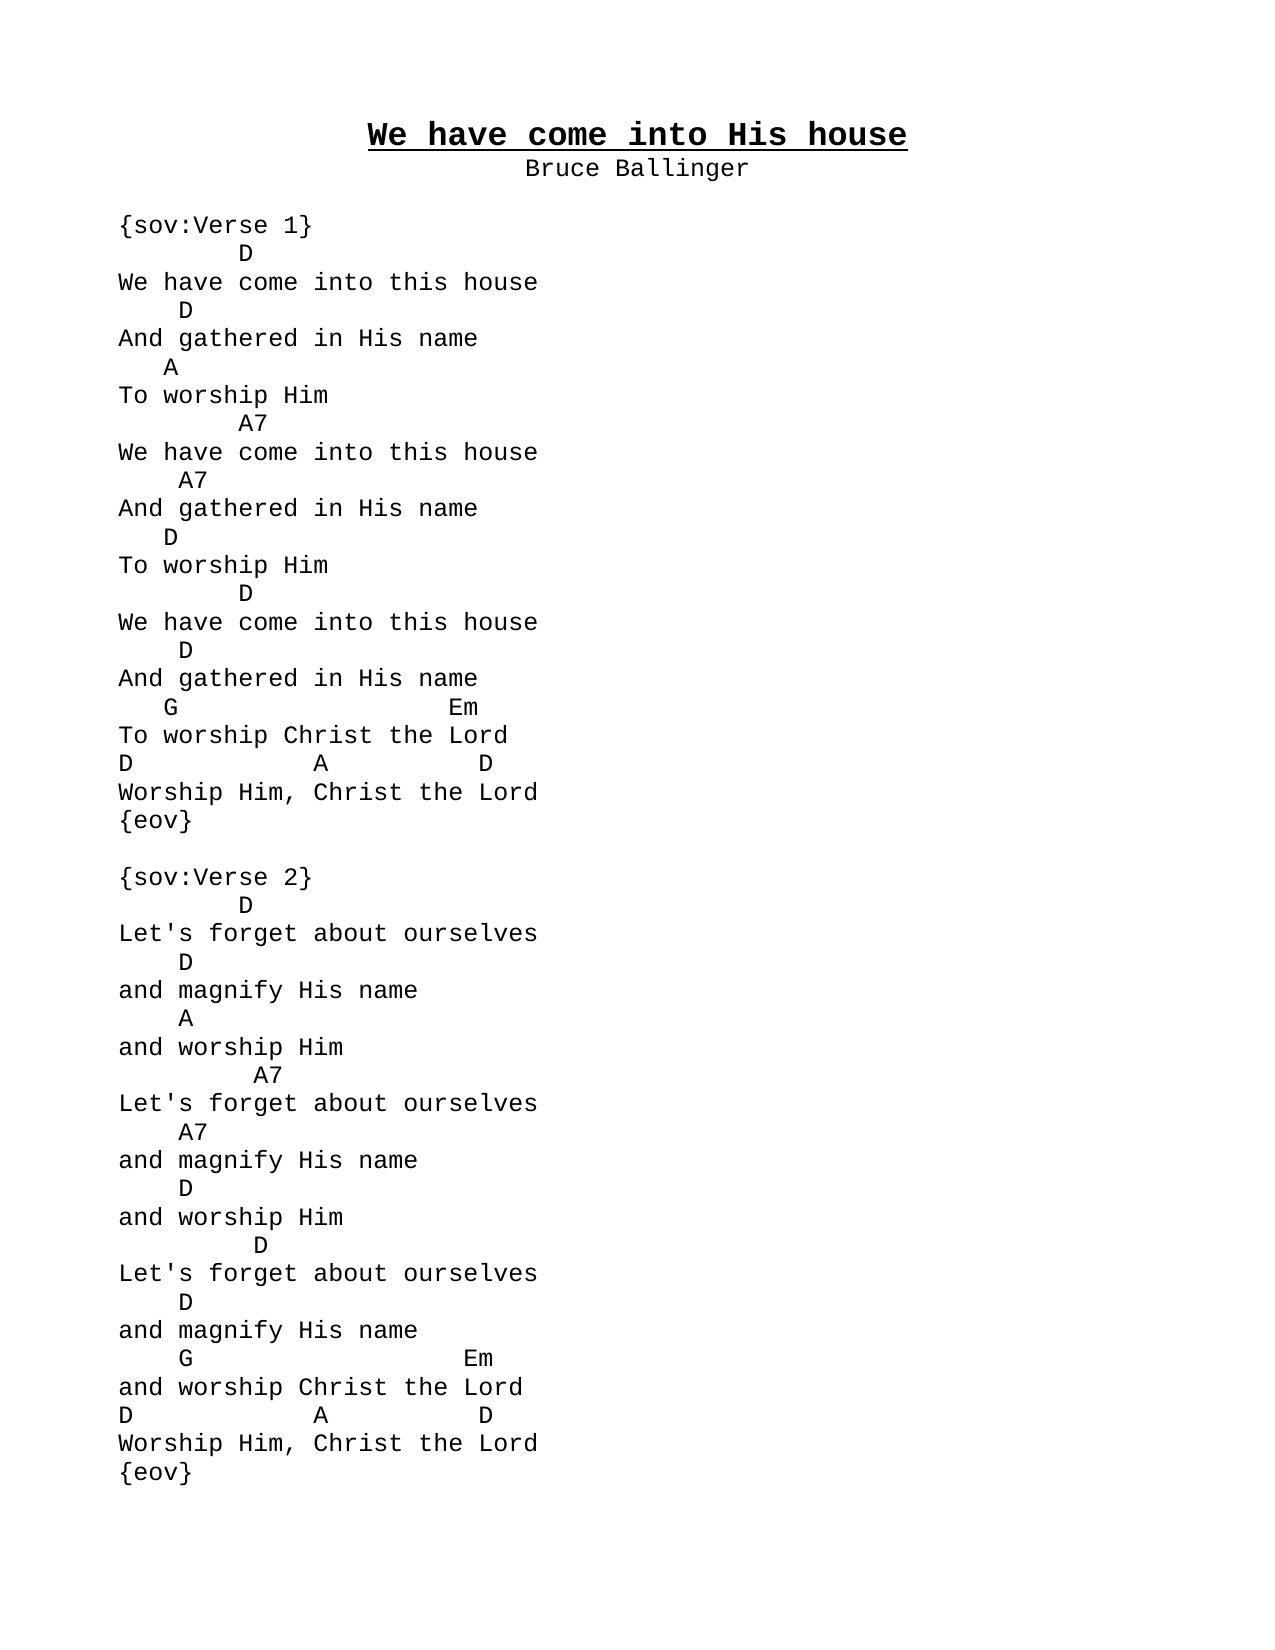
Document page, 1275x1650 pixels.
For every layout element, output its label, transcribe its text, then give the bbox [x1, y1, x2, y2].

text D [118, 1289, 1157, 1318]
text D [118, 1233, 1157, 1261]
text To worship Him [118, 553, 1157, 581]
text D A D [118, 1403, 1157, 1431]
text D [118, 1176, 1157, 1204]
text A7 [118, 411, 1157, 439]
text And gathered in His name [118, 326, 1157, 354]
text D [118, 241, 1157, 269]
text Let's forget about ourselves [118, 1091, 1157, 1119]
text {eov} [118, 1459, 1157, 1488]
text and magnify His name [118, 1318, 1157, 1346]
text We have come into this house [118, 609, 1157, 638]
text D [118, 524, 1157, 553]
text and magnify His name [118, 978, 1157, 1006]
text {sov:Verse 1} [118, 213, 1157, 241]
text D [118, 638, 1157, 666]
text D [118, 581, 1157, 609]
text To worship Him [118, 383, 1157, 411]
text D [118, 949, 1157, 978]
text and worship Christ the Lord [118, 1374, 1157, 1403]
text and worship Him [118, 1204, 1157, 1233]
text Bruce Ballinger [118, 156, 1157, 184]
text G Em [118, 1346, 1157, 1374]
text A [118, 354, 1157, 383]
text And gathered in His name [118, 666, 1157, 694]
text D A D [118, 751, 1157, 779]
text A7 [118, 468, 1157, 496]
text Let's forget about ourselves [118, 921, 1157, 949]
text We have come into His house [118, 118, 1157, 156]
text To worship Christ the Lord [118, 723, 1157, 751]
text And gathered in His name [118, 496, 1157, 524]
text A [118, 1006, 1157, 1034]
text G Em [118, 694, 1157, 723]
text {sov:Verse 2} [118, 864, 1157, 893]
text {eov} [118, 808, 1157, 836]
text A7 [118, 1063, 1157, 1091]
text and magnify His name [118, 1148, 1157, 1176]
text Worship Him, Christ the Lord [118, 1431, 1157, 1459]
text D [118, 893, 1157, 921]
text We have come into this house [118, 439, 1157, 468]
text A7 [118, 1119, 1157, 1148]
text Let's forget about ourselves [118, 1261, 1157, 1289]
text D [118, 298, 1157, 326]
text Worship Him, Christ the Lord [118, 779, 1157, 808]
text We have come into this house [118, 269, 1157, 298]
text and worship Him [118, 1034, 1157, 1063]
